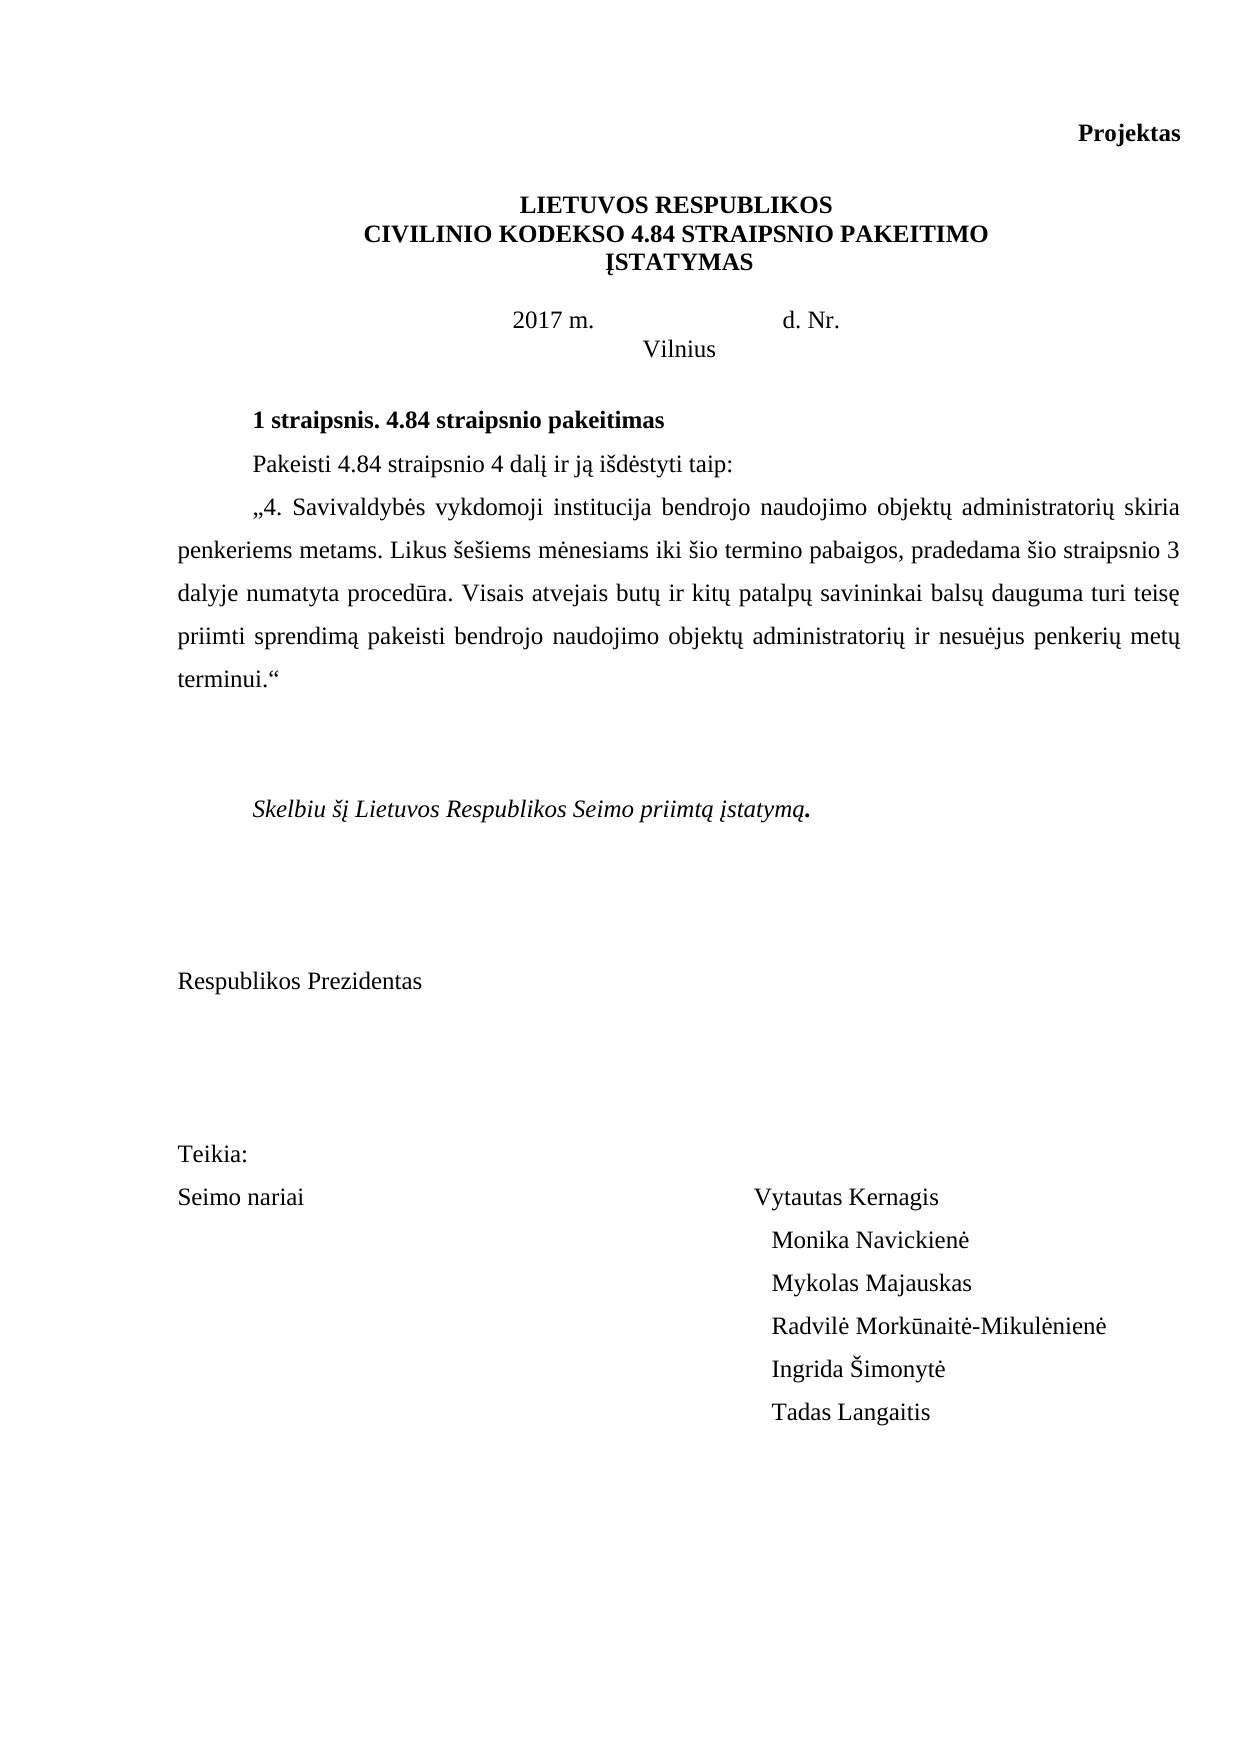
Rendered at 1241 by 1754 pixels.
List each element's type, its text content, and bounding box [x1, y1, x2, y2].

text 1 straipsnis. 4.84 straipsnio pakeitimas [177, 406, 1181, 434]
text Monika Navickienė [177, 1225, 1181, 1254]
text Skelbiu šį Lietuvos Respublikos Seimo priimtą įstatymą. [177, 794, 1181, 822]
text Radvilė Morkūnaitė-Mikulėnienė [177, 1311, 1181, 1340]
text Respublikos Prezidentas [177, 966, 1181, 995]
text CIVILINIO KODEKSO 4.84 STRAIPSNIO PAKEITIMO [177, 219, 1181, 247]
text Teikia: [177, 1139, 1181, 1167]
text Projektas [945, 118, 1181, 147]
text Ingrida Šimonytė [177, 1354, 1181, 1383]
text LIETUVOS RESPUBLIKOS [177, 190, 1181, 219]
text „4. Savivaldybės vykdomoji institucija bendrojo naudojimo objektų administratorių skiria penkeriems metams. Likus šešiems mėnesiams iki šio termino pabaigos, pradedama šio straipsnio 3 dalyje numatyta procedūra. Visais atvejais butų ir kitų patalpų savininkai balsų dauguma turi teisę priimti sprendimą pakeisti bendrojo naudojimo objektų administratorių ir nesuėjus penkerių metų terminui.“ [177, 492, 1181, 693]
text Tadas Langaitis [177, 1397, 1181, 1426]
text 2017 m. d. Nr. [177, 305, 1181, 334]
text Seimo nariai Vytautas Kernagis [177, 1182, 1181, 1211]
text Vilnius [177, 334, 1181, 362]
text Mykolas Majauskas [177, 1268, 1181, 1297]
text Pakeisti 4.84 straipsnio 4 dalį ir ją išdėstyti taip: [177, 449, 1181, 477]
text ĮSTATYMAS [177, 247, 1181, 276]
